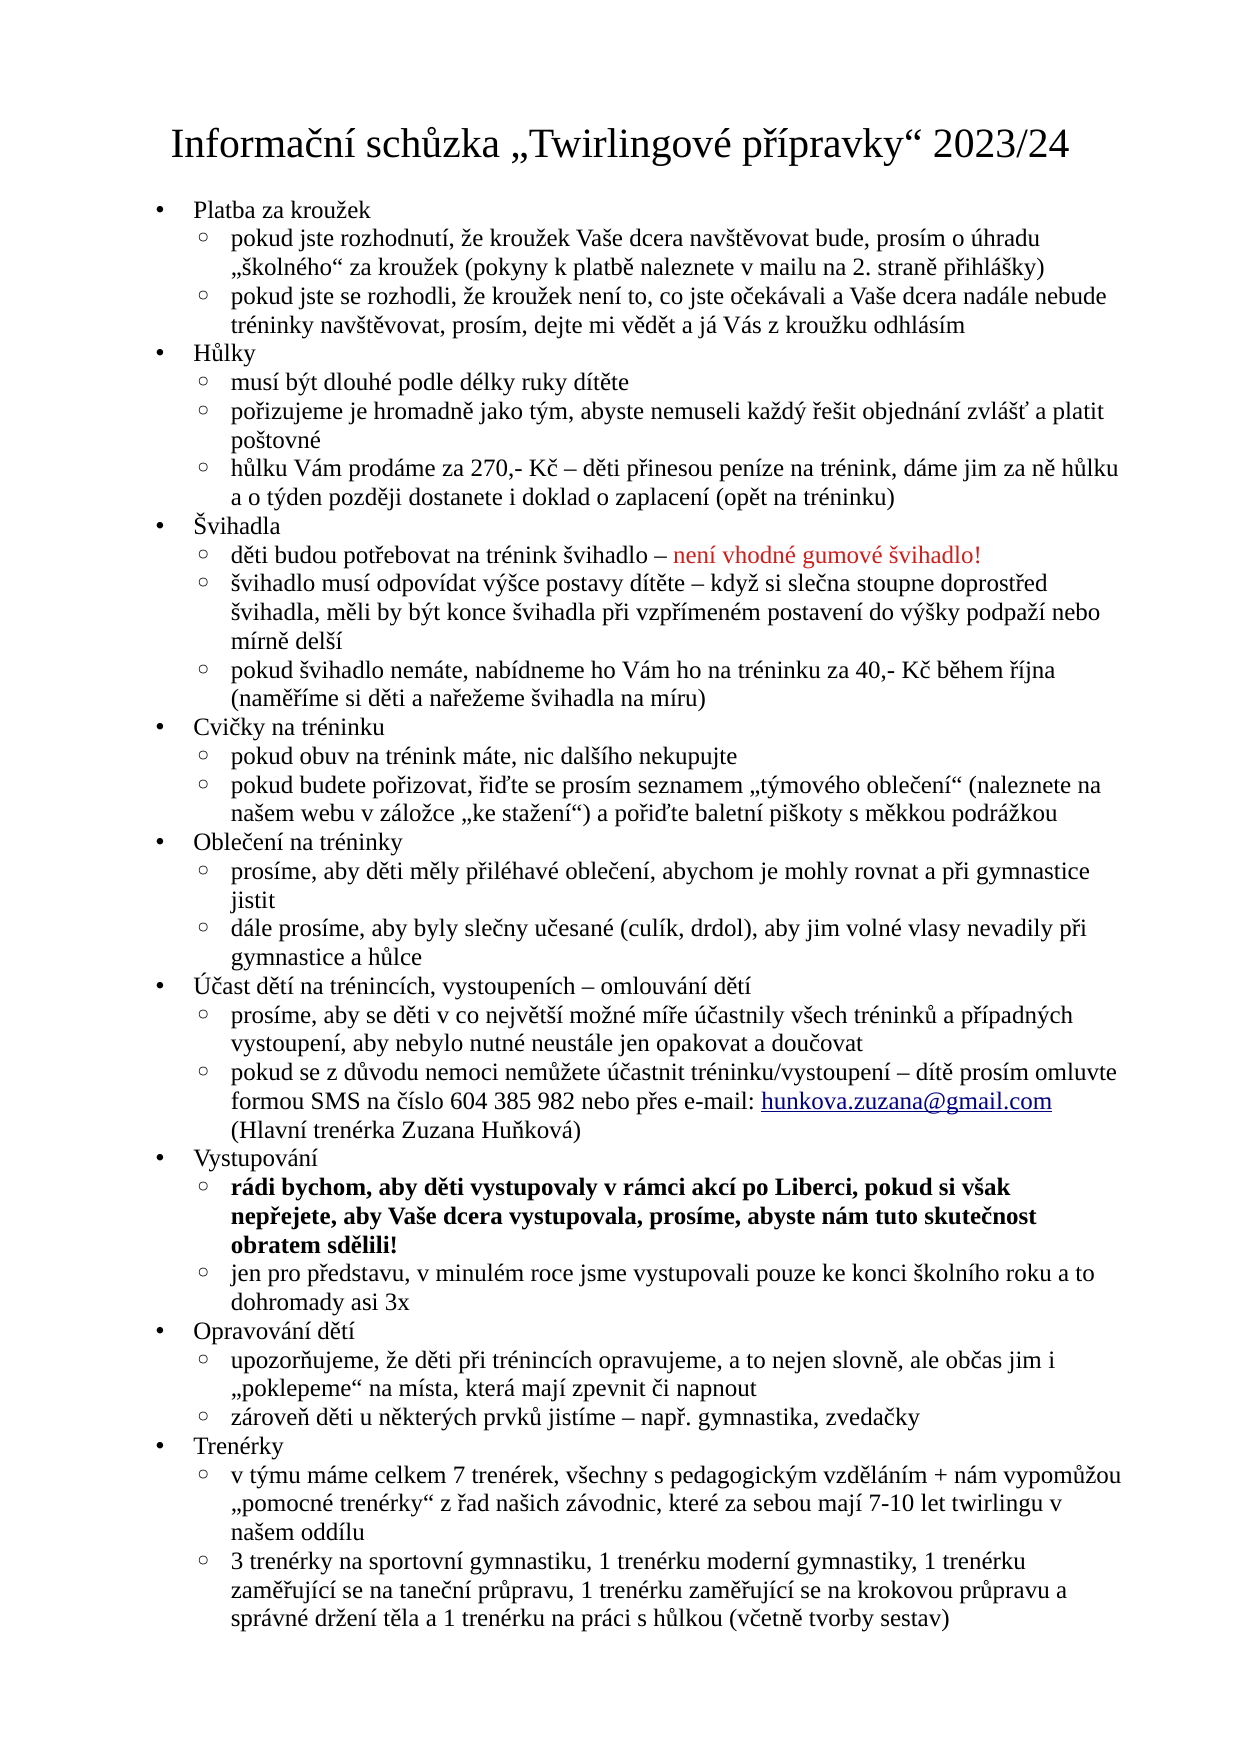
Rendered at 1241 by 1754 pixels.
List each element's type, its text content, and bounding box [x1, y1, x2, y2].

list švihadlo musí odpovídat výšce postavy dítěte – když si slečna stoupne doprostřed švihadla, měli by být konce švihadla při vzpřímeném postavení do výšky podpaží nebo mírně delší [193, 568, 1122, 655]
list upozorňujeme, že děti při trénincích opravujeme, a to nejen slovně, ale občas jim i „poklepeme“ na místa, která mají zpevnit či napnout [193, 1345, 1122, 1402]
list pořizujeme je hromadně jako tým, abyste nemuseli každý řešit objednání zvlášť a platit poštovné [193, 396, 1122, 453]
list Opravování dětí [156, 1316, 1122, 1345]
list prosíme, aby se děti v co největší možné míře účastnily všech tréninků a případných vystoupení, aby nebylo nutné neustále jen opakovat a doučovat [193, 1000, 1122, 1057]
list pokud švihadlo nemáte, nabídneme ho Vám ho na tréninku za 40,- Kč během října (naměříme si děti a nařežeme švihadla na míru) [193, 655, 1122, 712]
list jen pro představu, v minulém roce jsme vystupovali pouze ke konci školního roku a to dohromady asi 3x [193, 1258, 1122, 1316]
list Oblečení na tréninky [156, 827, 1122, 856]
list Platba za kroužek [156, 195, 1122, 223]
list musí být dlouhé podle délky ruky dítěte [193, 367, 1122, 396]
list hůlku Vám prodáme za 270,- Kč – děti přinesou peníze na trénink, dáme jim za ně hůlku a o týden později dostanete i doklad o zaplacení (opět na tréninku) [193, 453, 1122, 511]
list pokud budete pořizovat, řiďte se prosím seznamem „týmového oblečení“ (naleznete na našem webu v záložce „ke stažení“) a pořiďte baletní piškoty s měkkou podrážkou [193, 770, 1122, 827]
list pokud se z důvodu nemoci nemůžete účastnit tréninku/vystoupení – dítě prosím omluvte formou SMS na číslo 604 385 982 nebo přes e-mail: hunkova.zuzana@gmail.com (Hlavní trenérka Zuzana Huňková) [193, 1057, 1122, 1143]
list dále prosíme, aby byly slečny učesané (culík, drdol), aby jim volné vlasy nevadily při gymnastice a hůlce [193, 913, 1122, 971]
list pokud jste se rozhodli, že kroužek není to, co jste očekávali a Vaše dcera nadále nebude tréninky navštěvovat, prosím, dejte mi vědět a já Vás z kroužku odhlásím [193, 281, 1122, 338]
list děti budou potřebovat na trénink švihadlo – není vhodné gumové švihadlo! [193, 540, 1122, 568]
list Vystupování [156, 1143, 1122, 1172]
list v týmu máme celkem 7 trenérek, všechny s pedagogickým vzděláním + nám vypomůžou „pomocné trenérky“ z řad našich závodnic, které za sebou mají 7-10 let twirlingu v našem oddílu [193, 1460, 1122, 1546]
list Cvičky na tréninku [156, 712, 1122, 741]
list Účast dětí na trénincích, vystoupeních – omlouvání dětí [156, 971, 1122, 1000]
list zároveň děti u některých prvků jistíme – např. gymnastika, zvedačky [193, 1402, 1122, 1431]
list Trenérky [156, 1431, 1122, 1460]
list 3 trenérky na sportovní gymnastiku, 1 trenérku moderní gymnastiky, 1 trenérku zaměřující se na taneční průpravu, 1 trenérku zaměřující se na krokovou průpravu a správné držení těla a 1 trenérku na práci s hůlkou (včetně tvorby sestav) [193, 1546, 1122, 1632]
list Švihadla [156, 511, 1122, 540]
list pokud obuv na trénink máte, nic dalšího nekupujte [193, 741, 1122, 770]
list prosíme, aby děti měly přiléhavé oblečení, abychom je mohly rovnat a při gymnastice jistit [193, 856, 1122, 913]
text Informační schůzka „Twirlingové přípravky“ 2023/24 [118, 118, 1122, 166]
list pokud jste rozhodnutí, že kroužek Vaše dcera navštěvovat bude, prosím o úhradu „školného“ za kroužek (pokyny k platbě naleznete v mailu na 2. straně přihlášky) [193, 223, 1122, 281]
list Hůlky [156, 338, 1122, 367]
list rádi bychom, aby děti vystupovaly v rámci akcí po Liberci, pokud si však nepřejete, aby Vaše dcera vystupovala, prosíme, abyste nám tuto skutečnost obratem sdělili! [193, 1172, 1122, 1258]
